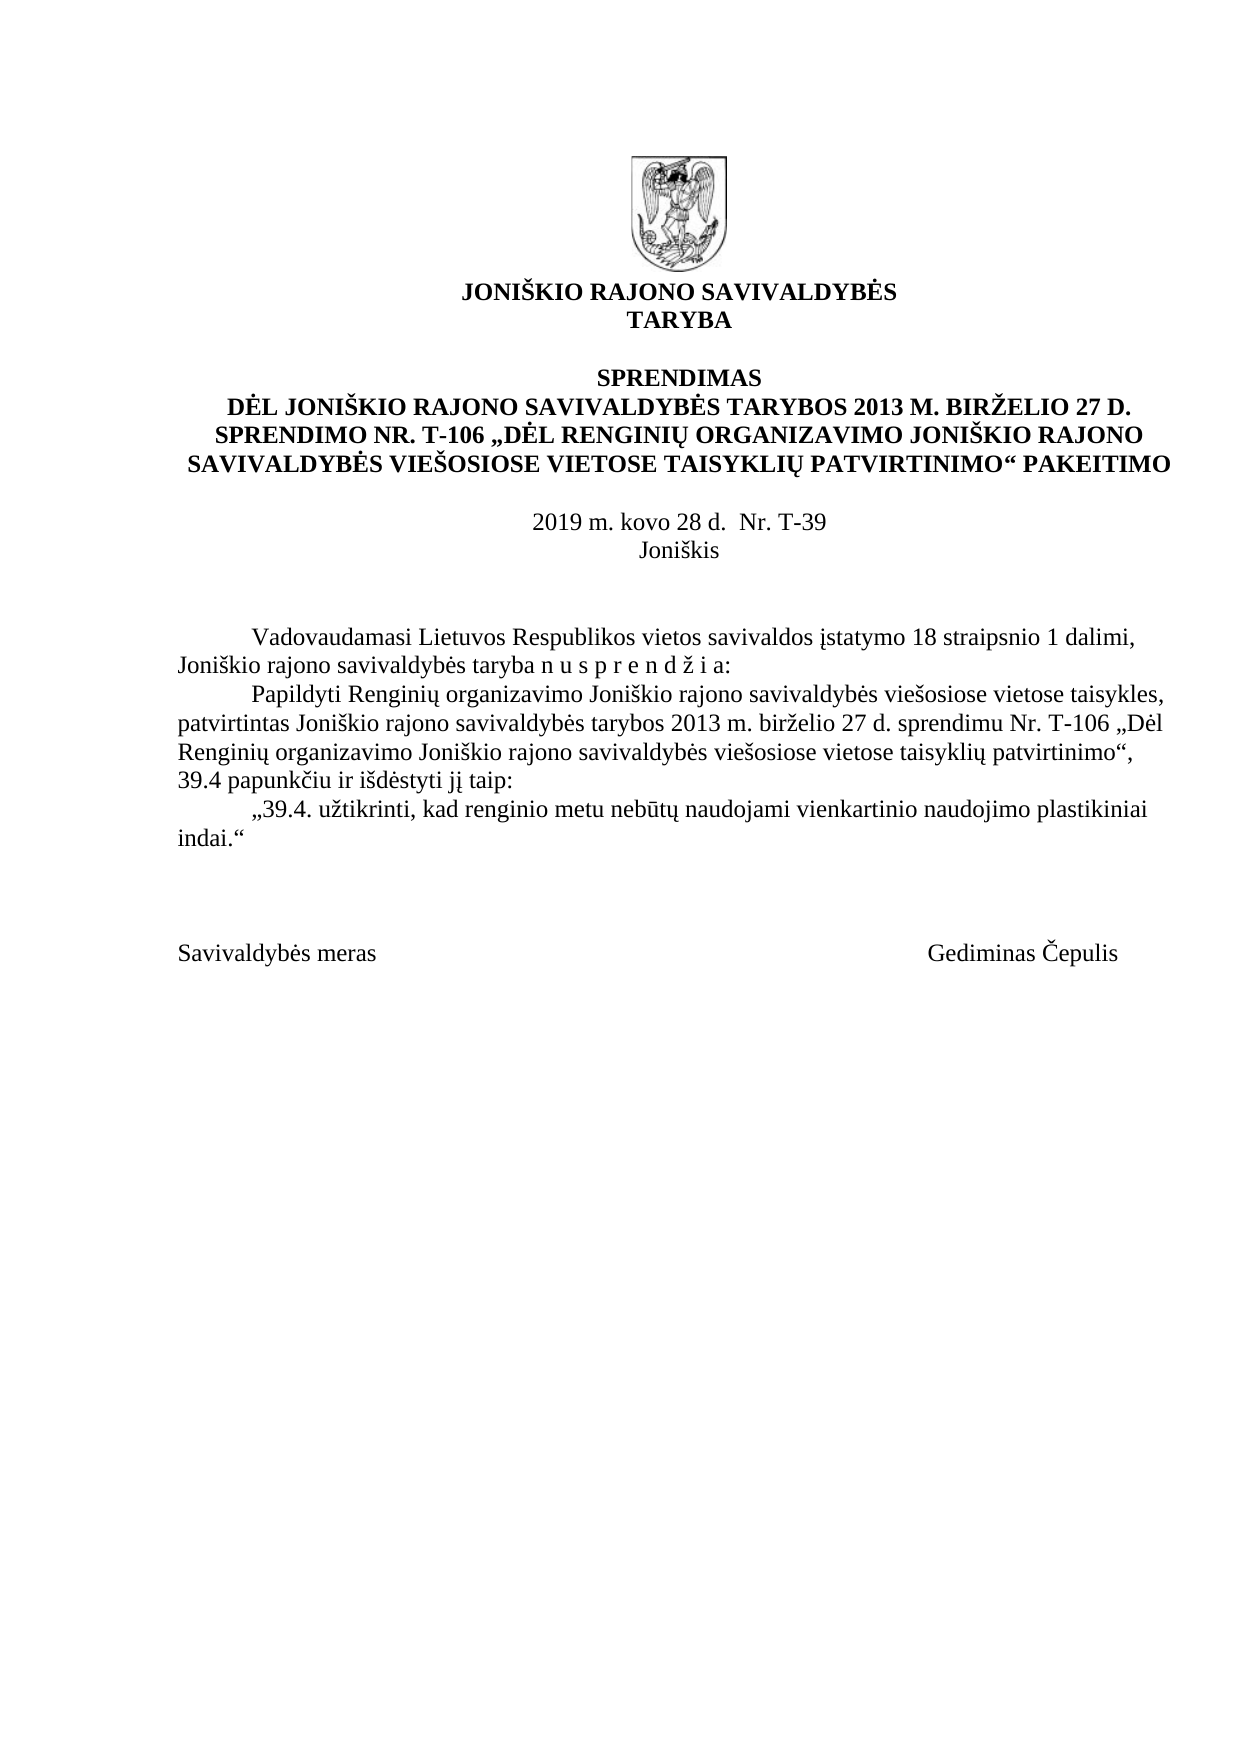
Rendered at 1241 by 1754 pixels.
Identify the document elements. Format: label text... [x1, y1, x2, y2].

text 2019 m. kovo 28 d. Nr. T-39 [177, 507, 1181, 535]
text Joniškis [177, 535, 1181, 564]
text Papildyti Renginių organizavimo Joniškio rajono savivaldybės viešosiose vietose taisykles, patvirtintas Joniškio rajono savivaldybės tarybos 2013 m. birželio 27 d. sprendimu Nr. T-106 „Dėl Renginių organizavimo Joniškio rajono savivaldybės viešosiose vietose taisyklių patvirtinimo“, 39.4 papunkčiu ir išdėstyti jį taip: [177, 679, 1181, 794]
text Joniškio rajono savivaldybės TARYBA [177, 277, 1181, 334]
text SPRENDIMAS [177, 363, 1181, 392]
text DĖL JONIŠKIO RAJONO SAVIVALDYBĖS TARYBOS 2013 M. BIRŽELIO 27 D. SPRENDIMO NR. T-106 „DĖL RENGINIŲ ORGANIZAVIMO JONIŠKIO RAJONO SAVIVALDYBĖS VIEŠOSIOSE VIETOSE TAISYKLIŲ PATVIRTINIMO“ PAKEITIMO [177, 392, 1181, 478]
text Vadovaudamasi Lietuvos Respublikos vietos savivaldos įstatymo 18 straipsnio 1 dalimi, Joniškio rajono savivaldybės taryba n u s p r e n d ž i a: [177, 622, 1181, 679]
text Savivaldybės meras Gediminas Čepulis [177, 938, 1181, 967]
text „39.4. užtikrinti, kad renginio metu nebūtų naudojami vienkartinio naudojimo plastikiniai indai.“ [177, 794, 1181, 852]
